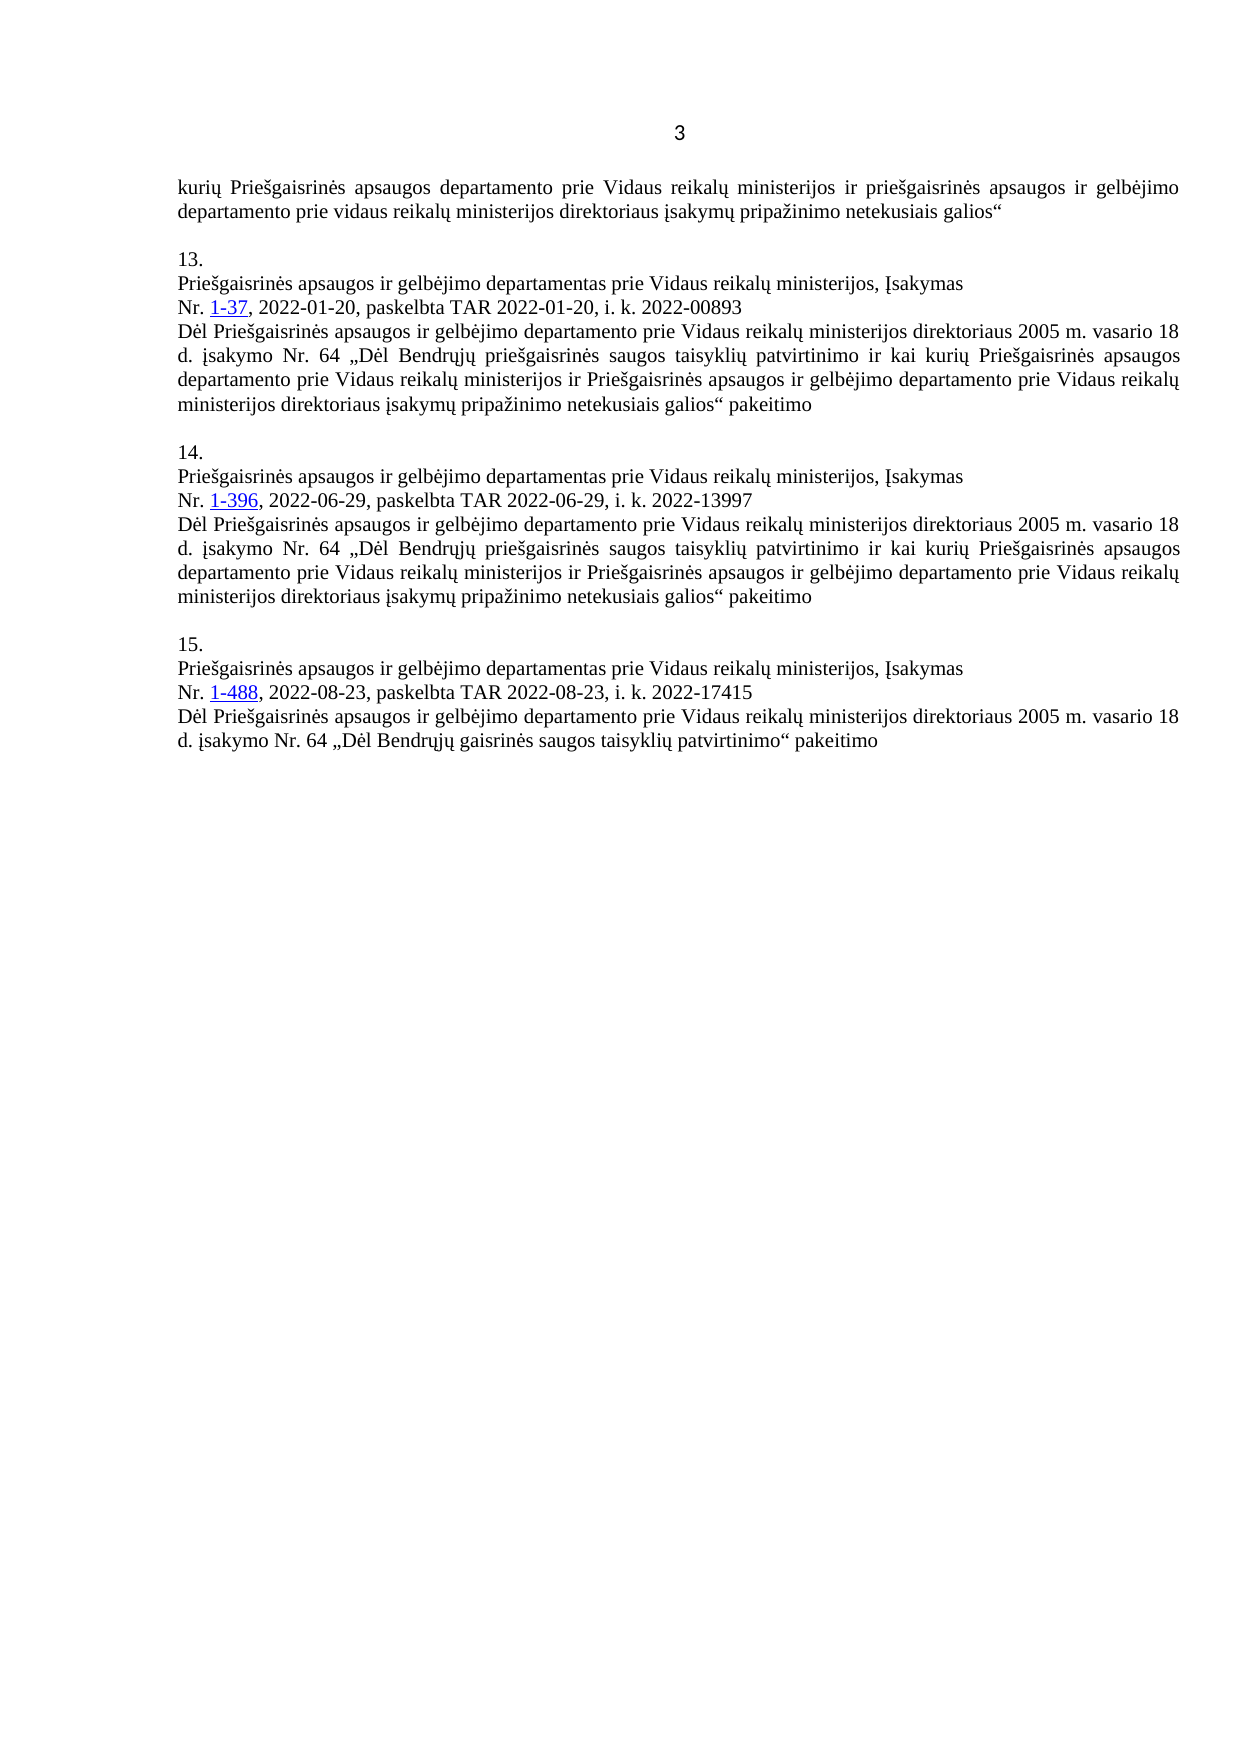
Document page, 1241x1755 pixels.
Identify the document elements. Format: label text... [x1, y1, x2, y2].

text 14. [177, 439, 1181, 464]
text Dėl Priešgaisrinės apsaugos ir gelbėjimo departamento prie Vidaus reikalų ministerijos direktoriaus 2005 m. vasario 18 d. įsakymo Nr. 64 „Dėl Bendrųjų gaisrinės saugos taisyklių patvirtinimo“ pakeitimo [177, 704, 1181, 752]
text Nr. 1-488, 2022-08-23, paskelbta TAR 2022-08-23, i. k. 2022-17415 [177, 680, 1181, 704]
text Nr. 1-396, 2022-06-29, paskelbta TAR 2022-06-29, i. k. 2022-13997 [177, 488, 1181, 512]
text 15. [177, 632, 1181, 656]
text Priešgaisrinės apsaugos ir gelbėjimo departamentas prie Vidaus reikalų ministerijos, Įsakymas [177, 656, 1181, 680]
text Priešgaisrinės apsaugos ir gelbėjimo departamentas prie Vidaus reikalų ministerijos, Įsakymas [177, 271, 1181, 295]
text Dėl Priešgaisrinės apsaugos ir gelbėjimo departamento prie Vidaus reikalų ministerijos direktoriaus 2005 m. vasario 18 d. įsakymo Nr. 64 „Dėl Bendrųjų priešgaisrinės saugos taisyklių patvirtinimo ir kai kurių Priešgaisrinės apsaugos departamento prie Vidaus reikalų ministerijos ir Priešgaisrinės apsaugos ir gelbėjimo departamento prie Vidaus reikalų ministerijos direktoriaus įsakymų pripažinimo netekusiais galios“ pakeitimo [177, 319, 1181, 416]
text Nr. 1-37, 2022-01-20, paskelbta TAR 2022-01-20, i. k. 2022-00893 [177, 295, 1181, 319]
text Dėl Priešgaisrinės apsaugos ir gelbėjimo departamento prie Vidaus reikalų ministerijos direktoriaus 2005 m. vasario 18 d. įsakymo Nr. 64 „Dėl Bendrųjų priešgaisrinės saugos taisyklių patvirtinimo ir kai kurių Priešgaisrinės apsaugos departamento prie Vidaus reikalų ministerijos ir Priešgaisrinės apsaugos ir gelbėjimo departamento prie Vidaus reikalų ministerijos direktoriaus įsakymų pripažinimo netekusiais galios“ pakeitimo [177, 512, 1181, 608]
text Priešgaisrinės apsaugos ir gelbėjimo departamentas prie Vidaus reikalų ministerijos, Įsakymas [177, 464, 1181, 488]
text kurių Priešgaisrinės apsaugos departamento prie Vidaus reikalų ministerijos ir priešgaisrinės apsaugos ir gelbėjimo departamento prie vidaus reikalų ministerijos direktoriaus įsakymų pripažinimo netekusiais galios“ [177, 175, 1181, 223]
text 13. [177, 247, 1181, 271]
